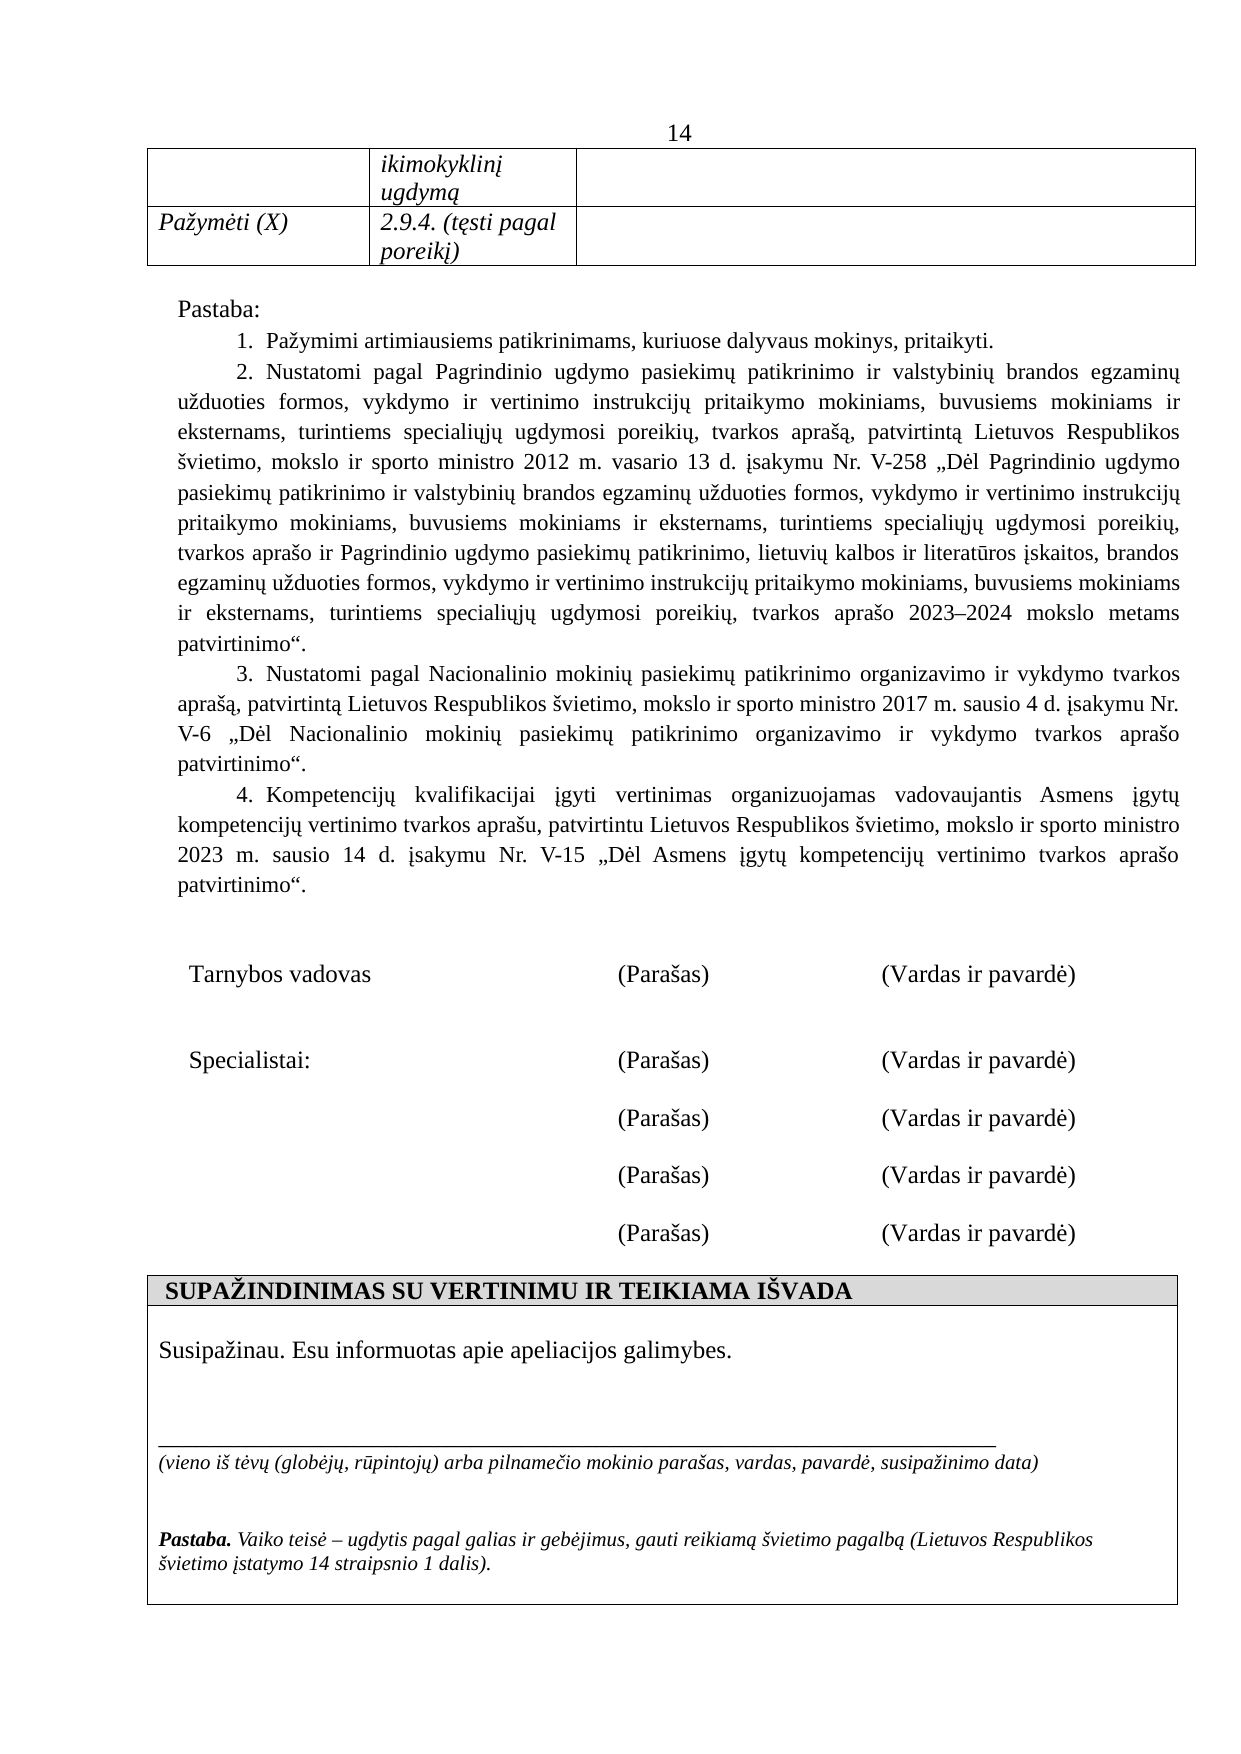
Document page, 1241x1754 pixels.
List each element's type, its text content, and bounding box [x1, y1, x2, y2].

table_cell (Parašas) (Parašas) (Parašas) (Parašas) [551, 1045, 776, 1246]
table_header SUPAŽINDINIMAS SU VERTINIMU IR TEIKIAMA IŠVADA [148, 1276, 1177, 1305]
table_cell Pažymėti (X) [148, 207, 369, 265]
text 4. Kompetencijų kvalifikacijai įgyti vertinimas organizuojamas vadovaujantis Asmens įgytų kompetencijų vertinimo tvarkos aprašu, patvirtintu Lietuvos Respublikos švietimo, mokslo ir sporto ministro 2023 m. sausio 14 d. įsakymu Nr. V-15 „Dėl Asmens įgytų kompetencijų vertinimo tvarkos aprašo patvirtinimo“. [177, 781, 1181, 898]
table_header (Vardas ir pavardė) [776, 959, 1181, 1045]
text 3. Nustatomi pagal Nacionalinio mokinių pasiekimų patikrinimo organizavimo ir vykdymo tvarkos aprašą, patvirtintą Lietuvos Respublikos švietimo, mokslo ir sporto ministro 2017 m. sausio 4 d. įsakymu Nr. V-6 „Dėl Nacionalinio mokinių pasiekimų patikrinimo organizavimo ir vykdymo tvarkos aprašo patvirtinimo“. [177, 660, 1181, 777]
table_cell (Vardas ir pavardė) (Vardas ir pavardė) (Vardas ir pavardė) (Vardas ir pavardė) [776, 1045, 1181, 1246]
table_cell [577, 207, 1195, 265]
table_cell [148, 149, 369, 206]
table_cell ikimokyklinį ugdymą [370, 149, 576, 206]
table_header (Parašas) [551, 959, 776, 1045]
text Pastaba: [177, 294, 1181, 323]
table_cell Susipažinau. Esu informuotas apie apeliacijos galimybes. ___________________________________________________________________ (vieno iš tėvų (globėjų, rūpintojų) arba pilnamečio mokinio parašas, vardas, pavardė, susipažinimo data) Pastaba. Vaiko teisė – ugdytis pagal galias ir gebėjimus, gauti reikiamą švietimo pagalbą (Lietuvos Respublikos švietimo įstatymo 14 straipsnio 1 dalis). [148, 1306, 1177, 1603]
table_cell Specialistai: [177, 1045, 551, 1246]
text 1. Pažymimi artimiausiems patikrinimams, kuriuose dalyvaus mokinys, pritaikyti. [177, 327, 1181, 354]
table_header Tarnybos vadovas [177, 959, 551, 1045]
table_cell [577, 149, 1195, 206]
table_cell 2.9.4. (tęsti pagal poreikį) [370, 207, 576, 265]
text 2. Nustatomi pagal Pagrindinio ugdymo pasiekimų patikrinimo ir valstybinių brandos egzaminų užduoties formos, vykdymo ir vertinimo instrukcijų pritaikymo mokiniams, buvusiems mokiniams ir eksternams, turintiems specialiųjų ugdymosi poreikių, tvarkos aprašą, patvirtintą Lietuvos Respublikos švietimo, mokslo ir sporto ministro 2012 m. vasario 13 d. įsakymu Nr. V-258 „Dėl Pagrindinio ugdymo pasiekimų patikrinimo ir valstybinių brandos egzaminų užduoties formos, vykdymo ir vertinimo instrukcijų pritaikymo mokiniams, buvusiems mokiniams ir eksternams, turintiems specialiųjų ugdymosi poreikių, tvarkos aprašo ir Pagrindinio ugdymo pasiekimų patikrinimo, lietuvių kalbos ir literatūros įskaitos, brandos egzaminų užduoties formos, vykdymo ir vertinimo instrukcijų pritaikymo mokiniams, buvusiems mokiniams ir eksternams, turintiems specialiųjų ugdymosi poreikių, tvarkos aprašo 2023–2024 mokslo metams patvirtinimo“. [177, 358, 1181, 656]
